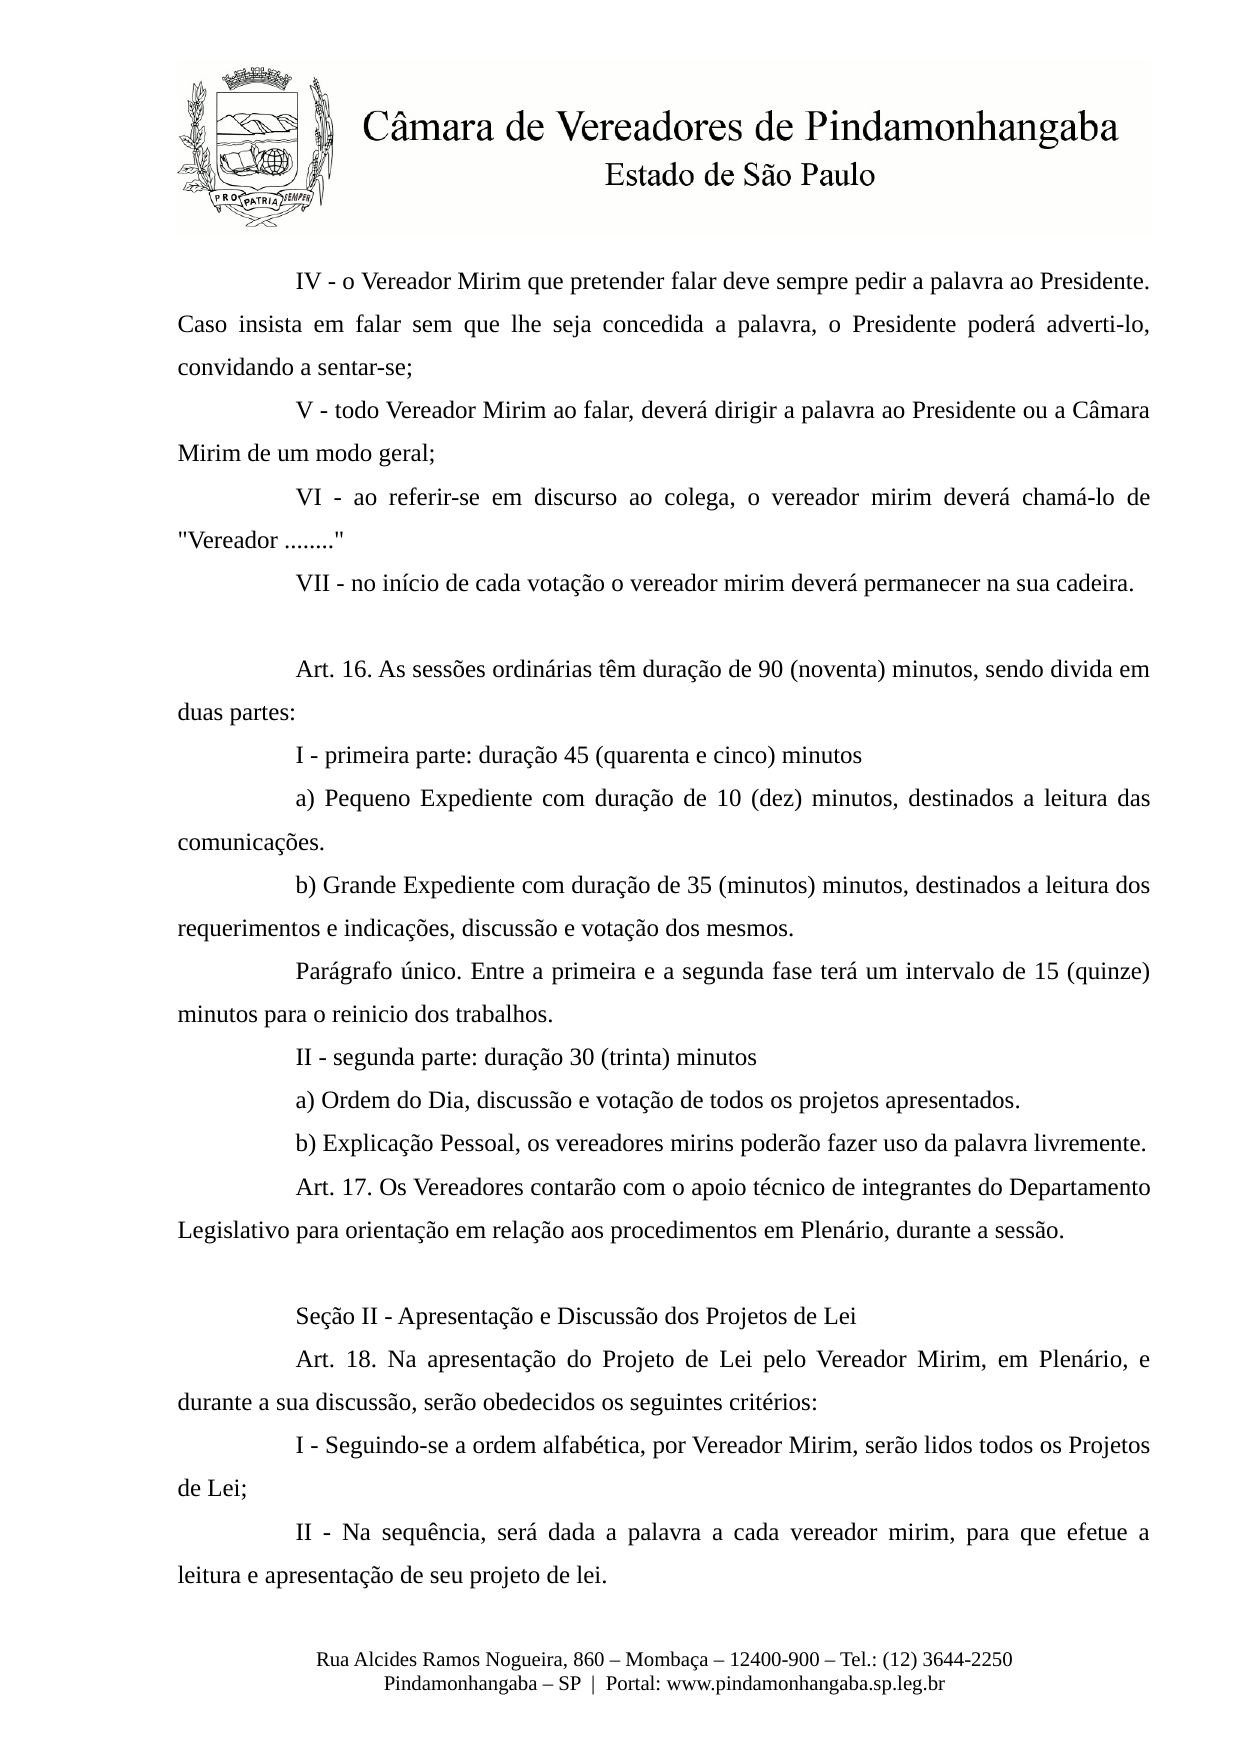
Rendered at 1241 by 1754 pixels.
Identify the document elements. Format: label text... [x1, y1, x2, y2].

text b) Explicação Pessoal, os vereadores mirins poderão fazer uso da palavra livremente. [177, 1128, 1152, 1157]
text b) Grande Expediente com duração de 35 (minutos) minutos, destinados a leitura dos requerimentos e indicações, discussão e votação dos mesmos. [177, 870, 1152, 942]
text I - primeira parte: duração 45 (quarenta e cinco) minutos [177, 740, 1152, 769]
text II - Na sequência, será dada a palavra a cada vereador mirim, para que efetue a leitura e apresentação de seu projeto de lei. [177, 1517, 1152, 1588]
text Art. 16. As sessões ordinárias têm duração de 90 (noventa) minutos, sendo divida em duas partes: [177, 654, 1152, 726]
text IV - o Vereador Mirim que pretender falar deve sempre pedir a palavra ao Presidente. Caso insista em falar sem que lhe seja concedida a palavra, o Presidente poderá adverti-lo, convidando a sentar-se; [177, 266, 1152, 381]
text a) Ordem do Dia, discussão e votação de todos os projetos apresentados. [177, 1085, 1152, 1114]
text VI - ao referir-se em discurso ao colega, o vereador mirim deverá chamá-lo de "Vereador ........" [177, 482, 1152, 553]
text VII - no início de cada votação o vereador mirim deverá permanecer na sua cadeira. [177, 568, 1152, 597]
picture [177, 59, 1152, 236]
text a) Pequeno Expediente com duração de 10 (dez) minutos, destinados a leitura das comunicações. [177, 783, 1152, 855]
text I - Seguindo-se a ordem alfabética, por Vereador Mirim, serão lidos todos os Projetos de Lei; [177, 1430, 1152, 1502]
text II - segunda parte: duração 30 (trinta) minutos [177, 1042, 1152, 1071]
text Art. 18. Na apresentação do Projeto de Lei pelo Vereador Mirim, em Plenário, e durante a sua discussão, serão obedecidos os seguintes critérios: [177, 1344, 1152, 1416]
text Parágrafo único. Entre a primeira e a segunda fase terá um intervalo de 15 (quinze) minutos para o reinicio dos trabalhos. [177, 956, 1152, 1028]
text V - todo Vereador Mirim ao falar, deverá dirigir a palavra ao Presidente ou a Câmara Mirim de um modo geral; [177, 395, 1152, 467]
text Seção II - Apresentação e Discussão dos Projetos de Lei [177, 1301, 1152, 1330]
text Art. 17. Os Vereadores contarão com o apoio técnico de integrantes do Departamento Legislativo para orientação em relação aos procedimentos em Plenário, durante a sessão. [177, 1172, 1152, 1243]
